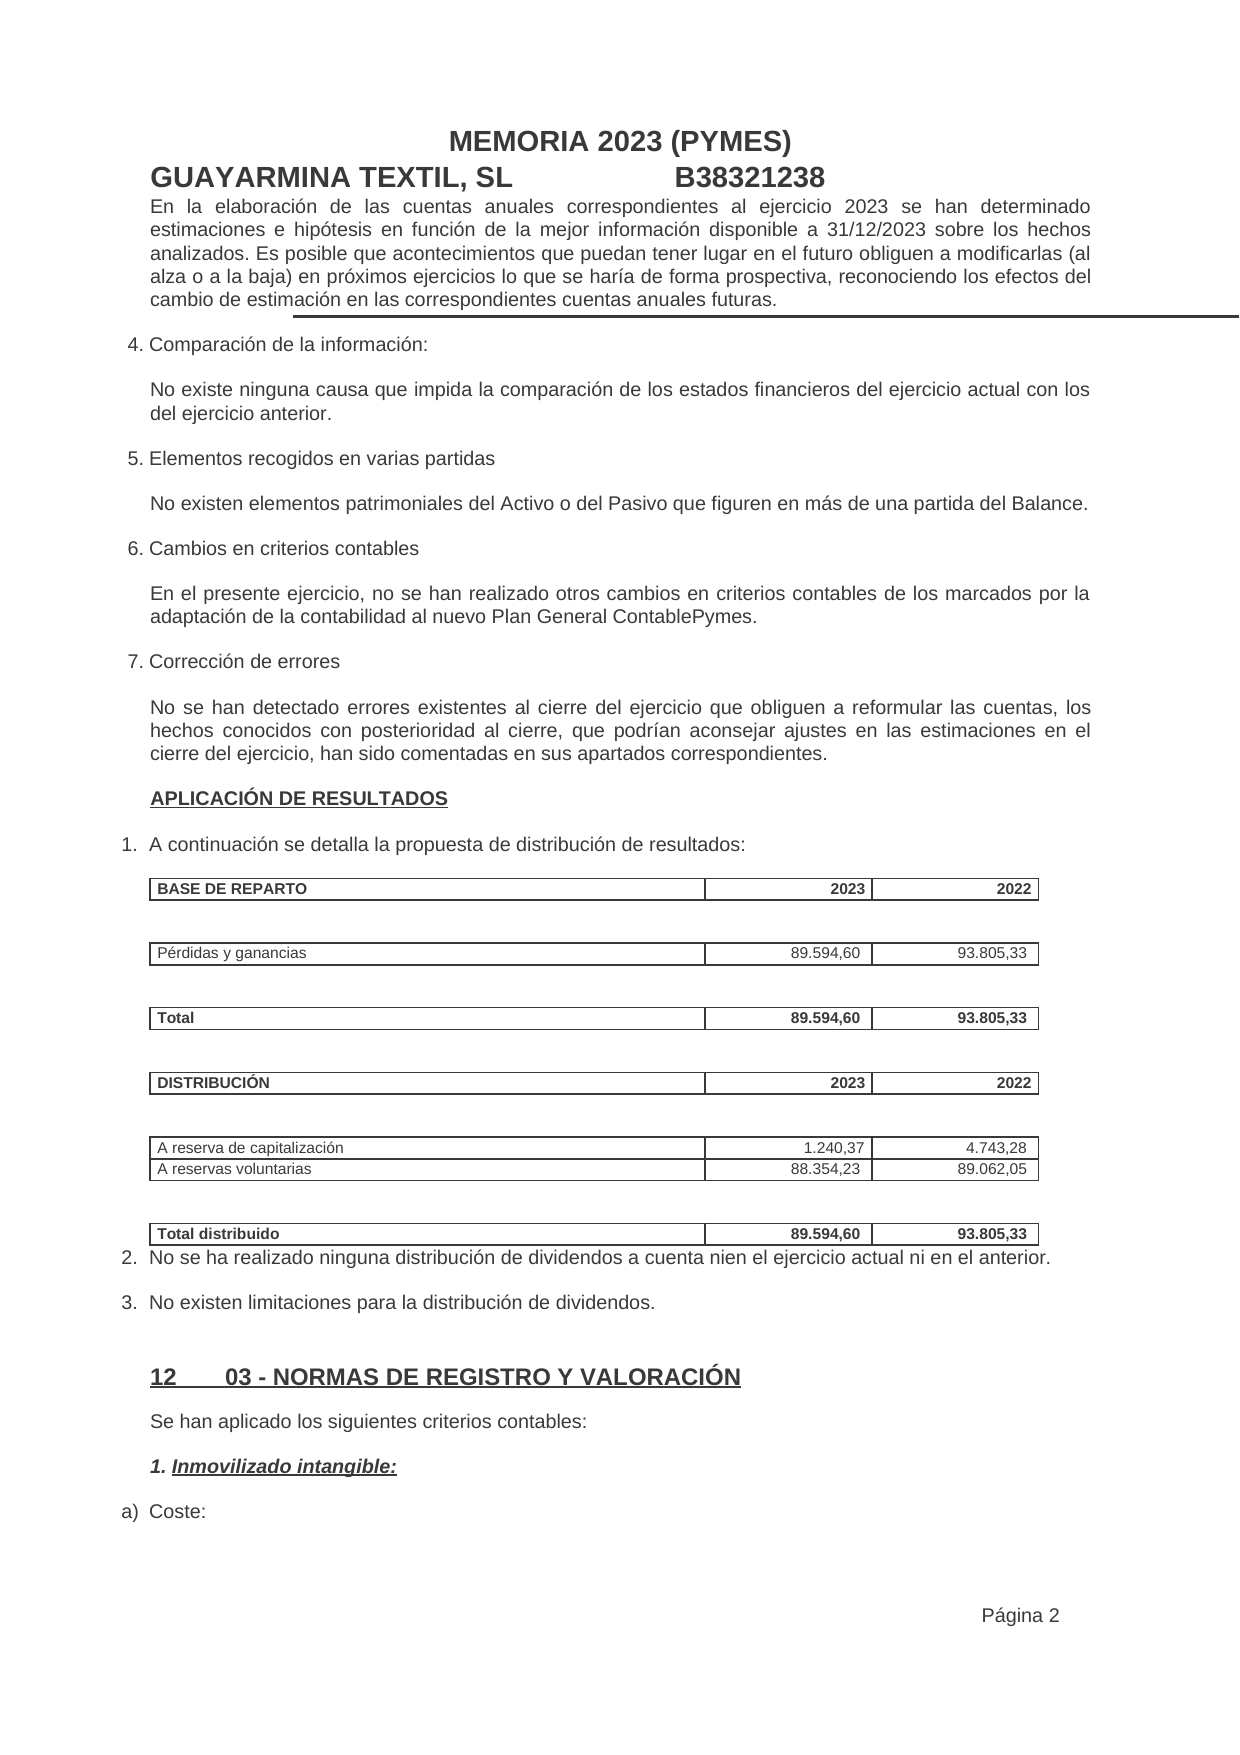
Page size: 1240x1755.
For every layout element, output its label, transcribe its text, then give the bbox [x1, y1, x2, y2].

table_cell [150, 1030, 705, 1072]
table_cell 2022 [873, 1073, 1038, 1093]
text No se han detectado errores existentes al cierre del ejercicio que obliguen a reformular las cuentas, los hechos conocidos con posterioridad al cierre, que podrían aconsejar ajustes en las estimaciones en el cierre del ejercicio, han sido comentadas en sus apartados correspondientes. [150, 696, 1092, 765]
table_cell [872, 1181, 1038, 1223]
table_cell [872, 901, 1038, 942]
table_cell [150, 1095, 705, 1136]
table_cell 89.062,05 [873, 1160, 1038, 1179]
table_cell 93.805,33 [873, 944, 1038, 964]
list A continuación se detalla la propuesta de distribución de resultados: [121, 832, 1092, 855]
list No existen limitaciones para la distribución de dividendos. [121, 1291, 1092, 1314]
table_cell [872, 1095, 1038, 1136]
table_header 2023 [706, 879, 871, 899]
table_cell [705, 1095, 872, 1136]
table_cell Total distribuido [151, 1224, 704, 1244]
text No existe ninguna causa que impida la comparación de los estados financieros del ejercicio actual con los del ejercicio anterior. [150, 378, 1092, 424]
text 1. Inmovilizado intangible: [150, 1454, 1094, 1477]
table_cell 89.594,60 [706, 1008, 871, 1028]
table_cell 93.805,33 [873, 1008, 1038, 1028]
table_cell [150, 966, 705, 1007]
table_cell [705, 1030, 872, 1072]
table_header 2022 [873, 879, 1038, 899]
text Se han aplicado los siguientes criterios contables: [150, 1409, 1092, 1432]
table_cell A reservas voluntarias [151, 1160, 704, 1179]
text No existen elementos patrimoniales del Activo o del Pasivo que figuren en más de una partida del Balance. [150, 492, 1092, 514]
text En la elaboración de las cuentas anuales correspondientes al ejercicio 2023 se han determinado estimaciones e hipótesis en función de la mejor información disponible a 31/12/2023 sobre los hechos analizados. Es posible que acontecimientos que puedan tener lugar en el futuro obliguen a modificarlas (al alza o a la baja) en próximos ejercicios lo que se haría de forma prospectiva, reconociendo los efectos del cambio de estimación en las correspondientes cuentas anuales futuras. [150, 195, 1092, 311]
table_cell A reserva de capitalización [151, 1138, 704, 1158]
list Comparación de la información: [127, 333, 1092, 356]
list Cambios en criterios contables [127, 537, 1092, 559]
table_cell Total [151, 1008, 704, 1028]
table_cell [150, 1181, 705, 1223]
table_cell [150, 901, 705, 942]
list Elementos recogidos en varias partidas [127, 447, 1092, 469]
text APLICACIÓN DE RESULTADOS [150, 787, 1094, 810]
table_cell 93.805,33 [873, 1224, 1038, 1244]
list No se ha realizado ninguna distribución de dividendos a cuenta nien el ejercicio actual ni en el anterior. [121, 1246, 1092, 1268]
list Coste: [121, 1500, 1092, 1523]
text En el presente ejercicio, no se han realizado otros cambios en criterios contables de los marcados por la adaptación de la contabilidad al nuevo Plan General ContablePymes. [150, 582, 1092, 628]
table_cell Pérdidas y ganancias [151, 944, 704, 964]
table_cell 2023 [706, 1073, 871, 1093]
table_cell 1.240,37 [706, 1138, 871, 1158]
table_cell 88.354,23 [706, 1160, 871, 1179]
list Corrección de errores [127, 650, 1092, 673]
table_cell [872, 1030, 1038, 1072]
table_header BASE DE REPARTO [151, 879, 704, 899]
table_cell [872, 966, 1038, 1007]
table_cell 89.594,60 [706, 944, 871, 964]
table_cell [705, 966, 872, 1007]
table_cell 4.743,28 [873, 1138, 1038, 1158]
table_cell 89.594,60 [706, 1224, 871, 1244]
table_cell [705, 901, 872, 942]
subtitle 03 - NORMAS DE REGISTRO Y VALORACIÓN [150, 1362, 1094, 1390]
table_cell DISTRIBUCIÓN [151, 1073, 704, 1093]
table_cell [705, 1181, 872, 1223]
